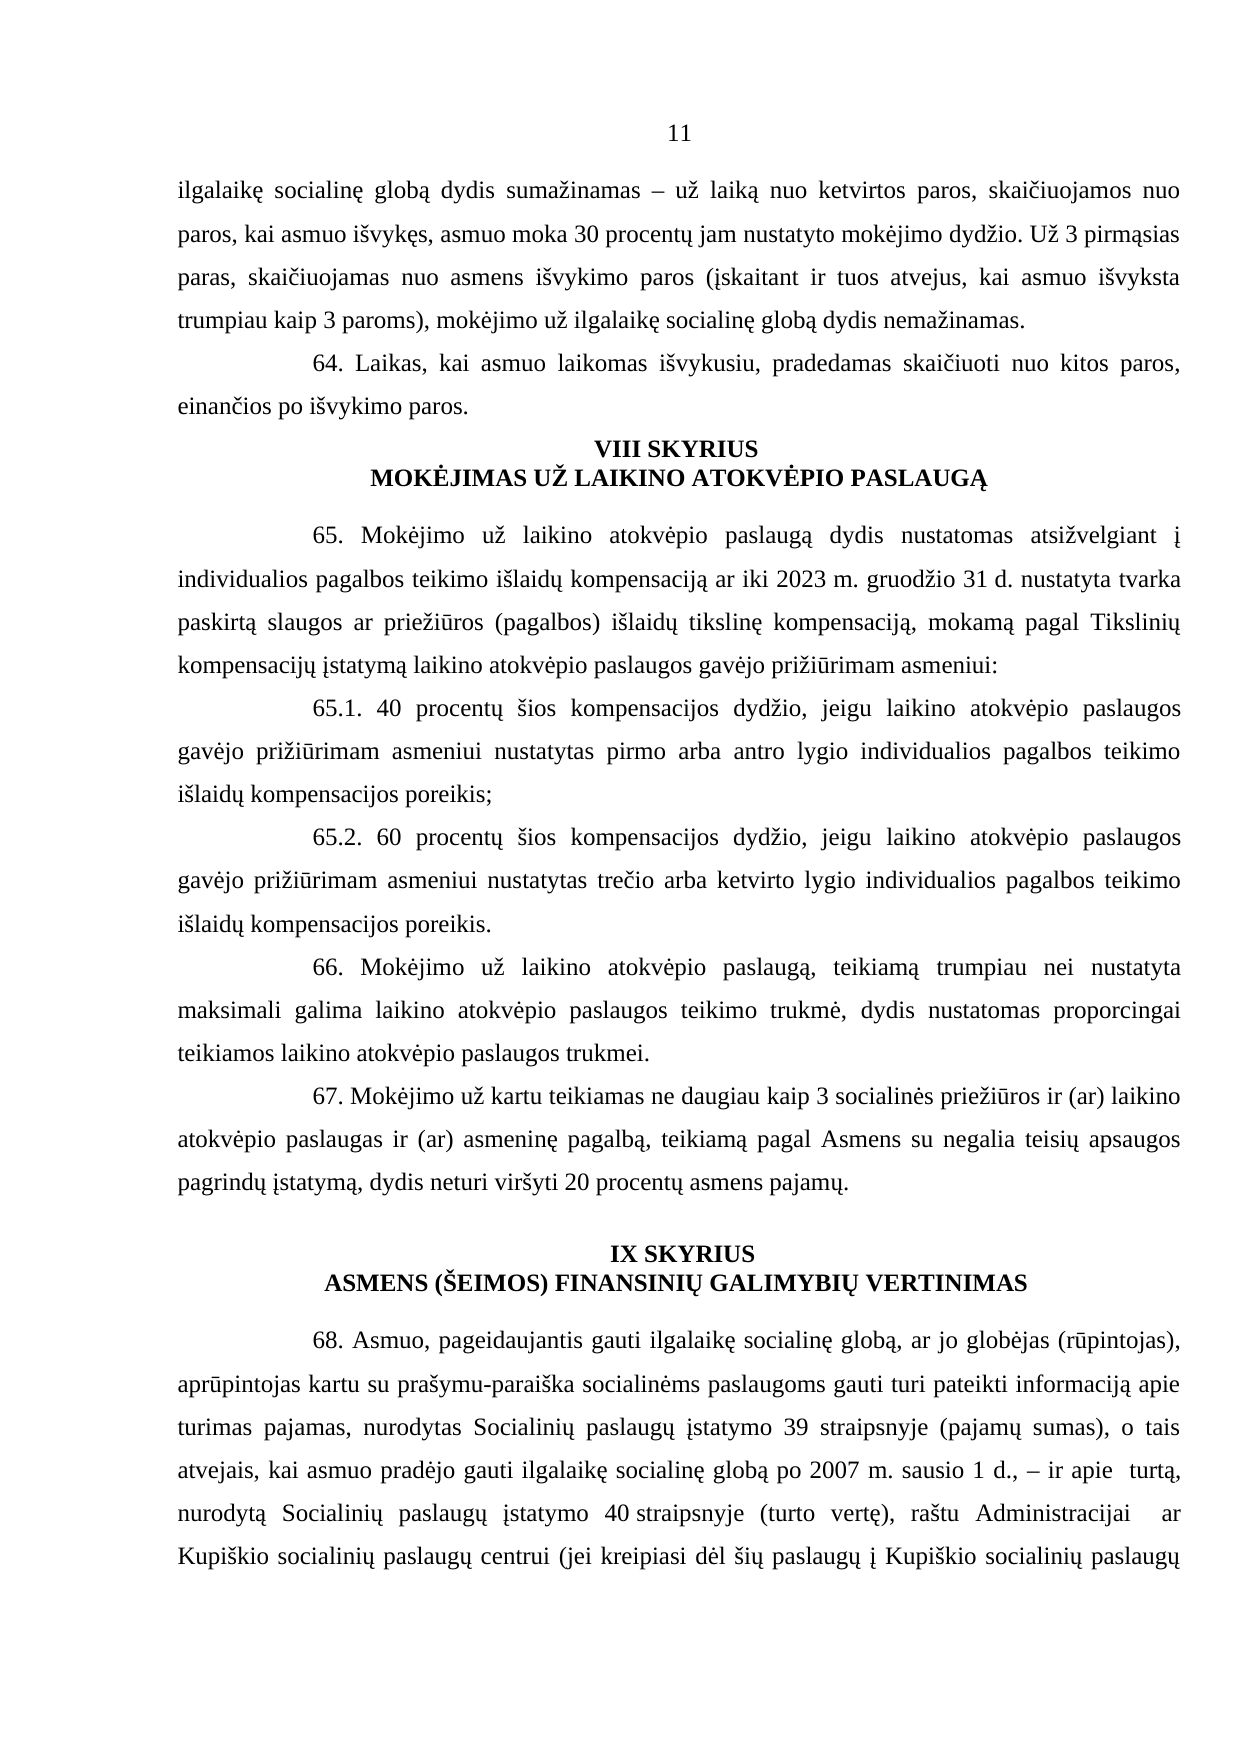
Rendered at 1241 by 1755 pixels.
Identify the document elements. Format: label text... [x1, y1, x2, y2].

text ilgalaikę socialinę globą dydis sumažinamas – už laiką nuo ketvirtos paros, skaičiuojamos nuo paros, kai asmuo išvykęs, asmuo moka 30 procentų jam nustatyto mokėjimo dydžio. Už 3 pirmąsias paras, skaičiuojamas nuo asmens išvykimo paros (įskaitant ir tuos atvejus, kai asmuo išvyksta trumpiau kaip 3 paroms), mokėjimo už ilgalaikę socialinę globą dydis nemažinamas. [177, 176, 1181, 334]
text MOKĖJIMAS UŽ LAIKINO ATOKVĖPIO PASLAUGĄ [177, 463, 1181, 492]
text 65.2. 60 procentų šios kompensacijos dydžio, jeigu laikino atokvėpio paslaugos gavėjo prižiūrimam asmeniui nustatytas trečio arba ketvirto lygio individualios pagalbos teikimo išlaidų kompensacijos poreikis. [177, 822, 1181, 937]
text VIII SKYRIUS [177, 434, 1181, 463]
text ASMENS (ŠEIMOS) FINANSINIŲ GALIMYBIŲ VERTINIMAS [177, 1268, 1181, 1297]
text 68. Asmuo, pageidaujantis gauti ilgalaikę socialinę globą, ar jo globėjas (rūpintojas), aprūpintojas kartu su prašymu-paraiška socialinėms paslaugoms gauti turi pateikti informaciją apie turimas pajamas, nurodytas Socialinių paslaugų įstatymo 39 straipsnyje (pajamų sumas), o tais atvejais, kai asmuo pradėjo gauti ilgalaikę socialinę globą po 2007 m. sausio 1 d., – ir apie turtą, nurodytą Socialinių paslaugų įstatymo 40 straipsnyje (turto vertę), raštu Administracijai ar Kupiškio socialinių paslaugų centrui (jei kreipiasi dėl šių paslaugų į Kupiškio socialinių paslaugų [177, 1326, 1181, 1570]
text 65. Mokėjimo už laikino atokvėpio paslaugą dydis nustatomas atsižvelgiant į individualios pagalbos teikimo išlaidų kompensaciją ar iki 2023 m. gruodžio 31 d. nustatyta tvarka paskirtą slaugos ar priežiūros (pagalbos) išlaidų tikslinę kompensaciją, mokamą pagal Tikslinių kompensacijų įstatymą laikino atokvėpio paslaugos gavėjo prižiūrimam asmeniui: [177, 521, 1181, 679]
text 64. Laikas, kai asmuo laikomas išvykusiu, pradedamas skaičiuoti nuo kitos paros, einančios po išvykimo paros. [177, 348, 1181, 420]
text 67. Mokėjimo už kartu teikiamas ne daugiau kaip 3 socialinės priežiūros ir (ar) laikino atokvėpio paslaugas ir (ar) asmeninę pagalbą, teikiamą pagal Asmens su negalia teisių apsaugos pagrindų įstatymą, dydis neturi viršyti 20 procentų asmens pajamų. [177, 1081, 1181, 1196]
text 66. Mokėjimo už laikino atokvėpio paslaugą, teikiamą trumpiau nei nustatyta maksimali galima laikino atokvėpio paslaugos teikimo trukmė, dydis nustatomas proporcingai teikiamos laikino atokvėpio paslaugos trukmei. [177, 952, 1181, 1067]
text IX SKYRIUS [177, 1239, 1181, 1268]
text 65.1. 40 procentų šios kompensacijos dydžio, jeigu laikino atokvėpio paslaugos gavėjo prižiūrimam asmeniui nustatytas pirmo arba antro lygio individualios pagalbos teikimo išlaidų kompensacijos poreikis; [177, 693, 1181, 808]
